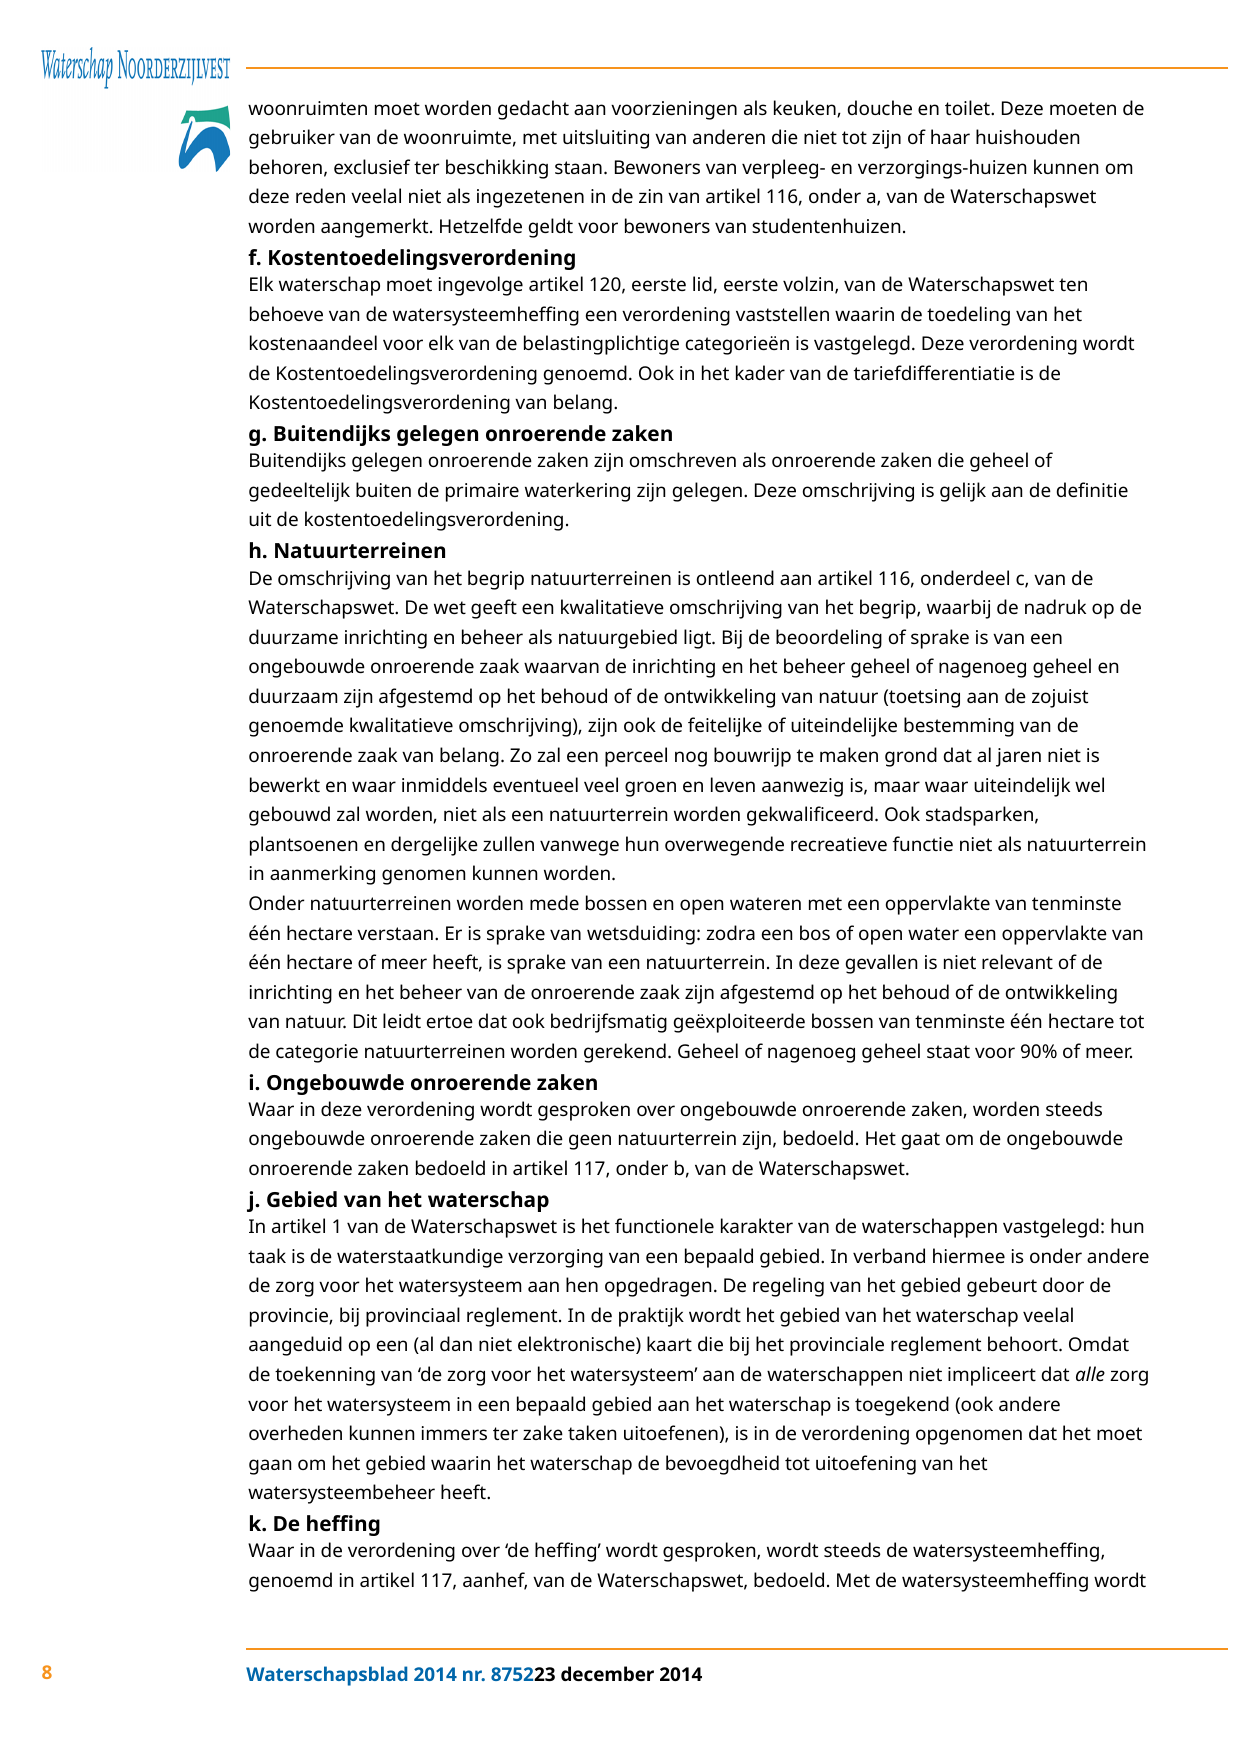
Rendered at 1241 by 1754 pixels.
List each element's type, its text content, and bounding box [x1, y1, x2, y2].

text Onder natuurterreinen worden mede bossen en open wateren met een oppervlakte van tenminste één hectare verstaan. Er is sprake van wetsduiding: zodra een bos of open water een oppervlakte van één hectare of meer heeft, is sprake van een natuurterrein. In deze gevallen is niet relevant of de inrichting en het beheer van de onroerende zaak zijn afgestemd op het behoud of de ontwikkeling van natuur. Dit leidt ertoe dat ook bedrijfsmatig geëxploiteerde bossen van tenminste één hectare tot de categorie natuurterreinen worden gerekend. Geheel of nagenoeg geheel staat voor 90% of meer. [248, 890, 1152, 1064]
text De omschrijving van het begrip natuurterreinen is ontleend aan artikel 116, onderdeel c, van de Waterschapswet. De wet geeft een kwalitatieve omschrijving van het begrip, waarbij de nadruk op de duurzame inrichting en beheer als natuurgebied ligt. Bij de beoordeling of sprake is van een ongebouwde onroerende zaak waarvan de inrichting en het beheer geheel of nagenoeg geheel en duurzaam zijn afgestemd op het behoud of de ontwikkeling van natuur (toetsing aan de zojuist genoemde kwalitatieve omschrijving), zijn ook de feitelijke of uiteindelijke bestemming van de onroerende zaak van belang. Zo zal een perceel nog bouwrijp te maken grond dat al jaren niet is bewerkt en waar inmiddels eventueel veel groen en leven aanwezig is, maar waar uiteindelijk wel gebouwd zal worden, niet als een natuurterrein worden gekwalificeerd. Ook stadsparken, plantsoenen en dergelijke zullen vanwege hun overwegende recreatieve functie niet als natuurterrein in aanmerking genomen kunnen worden. [248, 565, 1152, 886]
text Waar in deze verordening wordt gesproken over ongebouwde onroerende zaken, worden steeds ongebouwde onroerende zaken die geen natuurterrein zijn, bedoeld. Het gaat om de ongebouwde onroerende zaken bedoeld in artikel 117, onder b, van de Waterschapswet. [248, 1096, 1152, 1181]
text In artikel 1 van de Waterschapswet is het functionele karakter van de waterschappen vastgelegd: hun taak is de waterstaatkundige verzorging van een bepaald gebied. In verband hiermee is onder andere de zorg voor het watersysteem aan hen opgedragen. De regeling van het gebied gebeurt door de provincie, bij provinciaal reglement. In de praktijk wordt het gebied van het waterschap veelal aangeduid op een (al dan niet elektronische) kaart die bij het provinciale reglement behoort. Omdat de toekenning van ‘de zorg voor het watersysteem’ aan de waterschappen niet impliceert dat alle zorg voor het watersysteem in een bepaald gebied aan het waterschap is toegekend (ook andere overheden kunnen immers ter zake taken uitoefenen), is in de verordening opgenomen dat het moet gaan om het gebied waarin het waterschap de bevoegdheid tot uitoefening van het watersysteembeheer heeft. [248, 1213, 1152, 1505]
text Buitendijks gelegen onroerende zaken zijn omschreven als onroerende zaken die geheel of gedeeltelijk buiten de primaire waterkering zijn gelegen. Deze omschrijving is gelijk aan de definitie uit de kostentoedelingsverordening. [248, 447, 1152, 532]
text h. Natuurterreinen [248, 536, 1152, 565]
text i. Ongebouwde onroerende zaken [248, 1068, 1152, 1096]
text g. Buitendijks gelegen onroerende zaken [248, 419, 1152, 447]
text Elk waterschap moet ingevolge artikel 120, eerste lid, eerste volzin, van de Waterschapswet ten behoeve van de watersysteemheffing een verordening vaststellen waarin de toedeling van het kostenaandeel voor elk van de belastingplichtige categorieën is vastgelegd. Deze verordening wordt de Kostentoedelingsverordening genoemd. Ook in het kader van de tariefdifferentiatie is de Kostentoedelingsverordening van belang. [248, 271, 1152, 415]
text woonruimten moet worden gedacht aan voorzieningen als keuken, douche en toilet. Deze moeten de gebruiker van de woonruimte, met uitsluiting van anderen die niet tot zijn of haar huishouden behoren, exclusief ter beschikking staan. Bewoners van verpleeg- en verzorgings-huizen kunnen om deze reden veelal niet als ingezetenen in de zin van artikel 116, onder a, van de Waterschapswet worden aangemerkt. Hetzelfde geldt voor bewoners van studentenhuizen. [248, 95, 1152, 239]
text Waar in de verordening over ‘de heffing’ wordt gesproken, wordt steeds de watersysteemheffing, genoemd in artikel 117, aanhef, van de Waterschapswet, bedoeld. Met de watersysteemheffing wordt [248, 1537, 1152, 1593]
text j. Gebied van het waterschap [248, 1185, 1152, 1213]
text k. De heffing [248, 1509, 1152, 1537]
text f. Kostentoedelingsverordening [248, 243, 1152, 271]
picture [41, 47, 231, 172]
